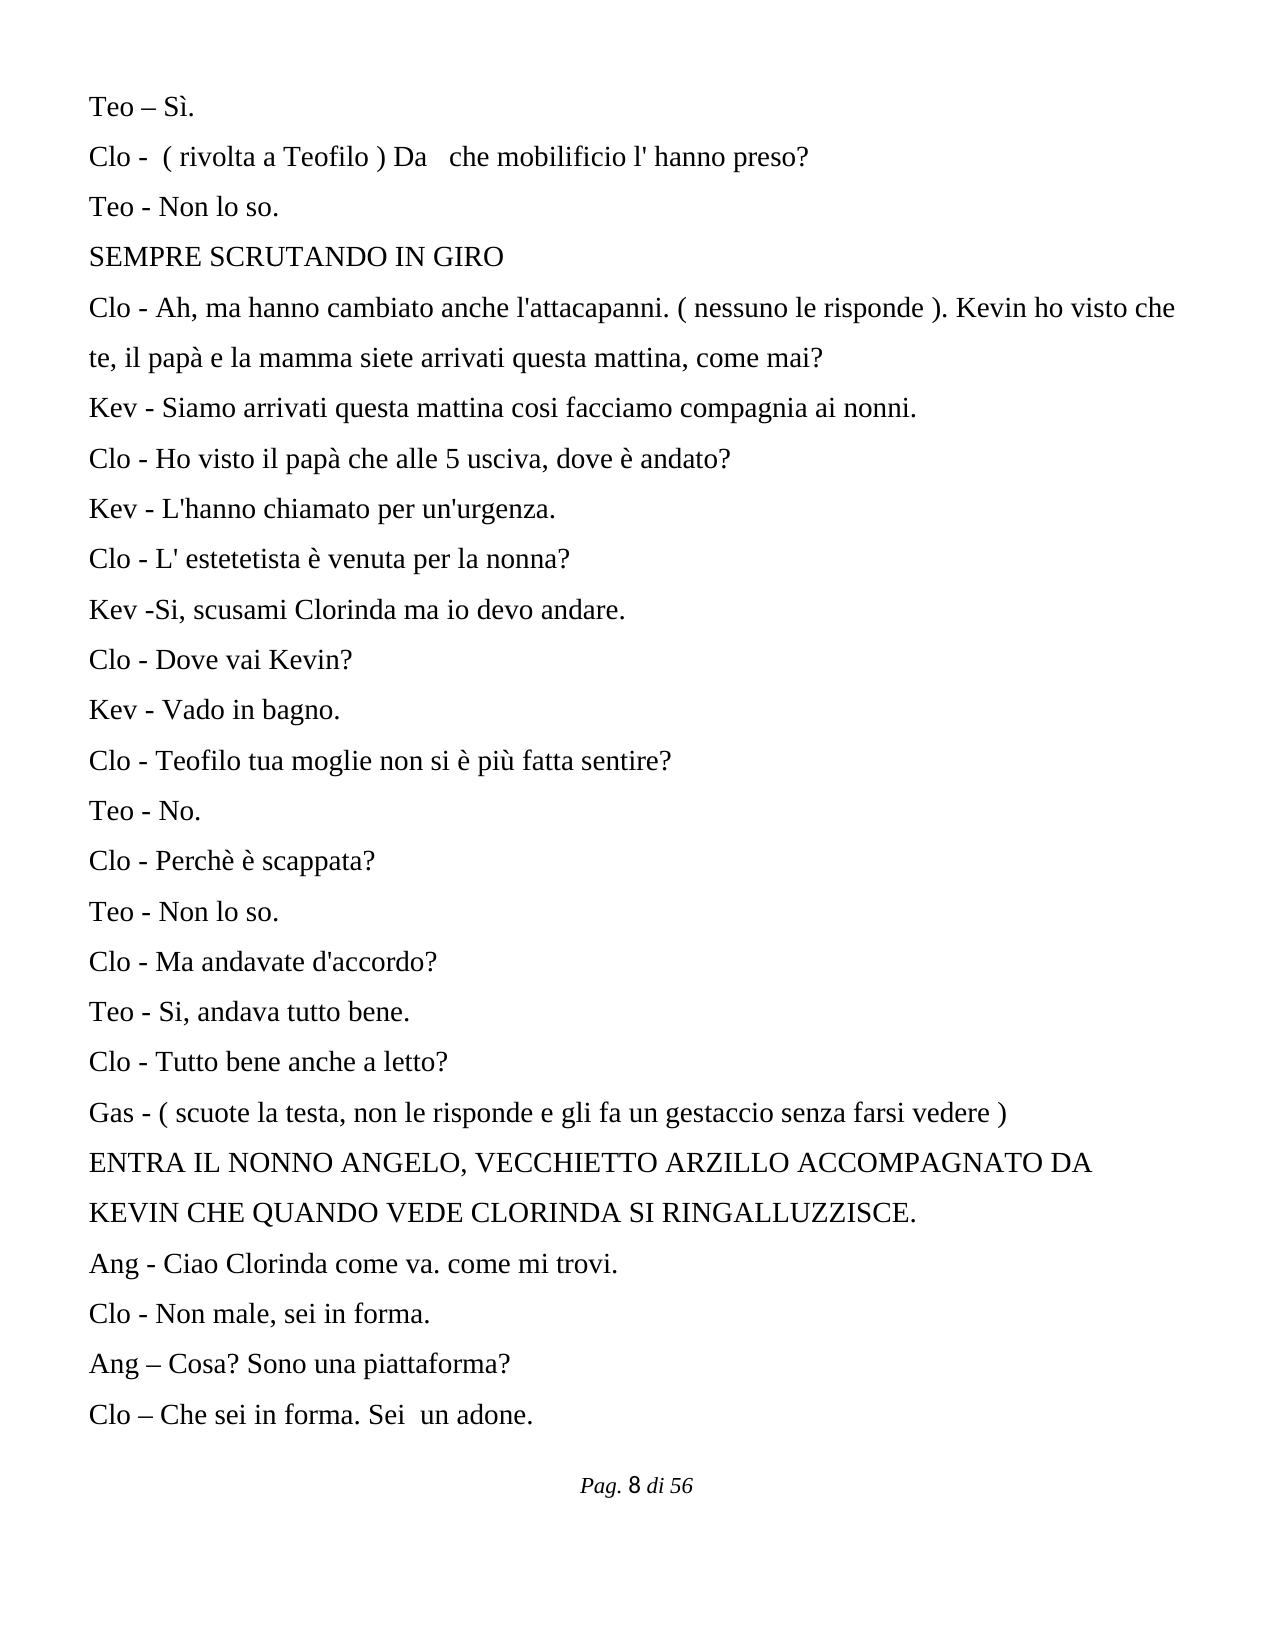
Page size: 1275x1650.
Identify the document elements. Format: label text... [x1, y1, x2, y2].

text Teo – Sì. Clo - ( rivolta a Teofilo ) Da che mobilificio l' hanno preso? Teo - Non lo so. SEMPRE SCRUTANDO IN GIRO Clo - Ah, ma hanno cambiato anche l'attacapanni. ( nessuno le risponde ). Kevin ho visto che te, il papà e la mamma siete arrivati questa mattina, come mai? Kev - Siamo arrivati questa mattina cosi facciamo compagnia ai nonni. Clo - Ho visto il papà che alle 5 usciva, dove è andato? Kev - L'hanno chiamato per un'urgenza. Clo - L' estetetista è venuta per la nonna? Kev -Si, scusami Clorinda ma io devo andare. Clo - Dove vai Kevin? Kev - Vado in bagno. Clo - Teofilo tua moglie non si è più fatta sentire? Teo - No. Clo - Perchè è scappata? Teo - Non lo so. Clo - Ma andavate d'accordo? Teo - Si, andava tutto bene. Clo - Tutto bene anche a letto? Gas - ( scuote la testa, non le risponde e gli fa un gestaccio senza farsi vedere ) ENTRA IL NONNO ANGELO, VECCHIETTO ARZILLO ACCOMPAGNATO DA KEVIN CHE QUANDO VEDE CLORINDA SI RINGALLUZZISCE. Ang - Ciao Clorinda come va. come mi trovi. Clo - Non male, sei in forma. Ang – Cosa? Sono una piattaforma? Clo – Che sei in forma. Sei un adone. [89, 89, 1186, 1430]
